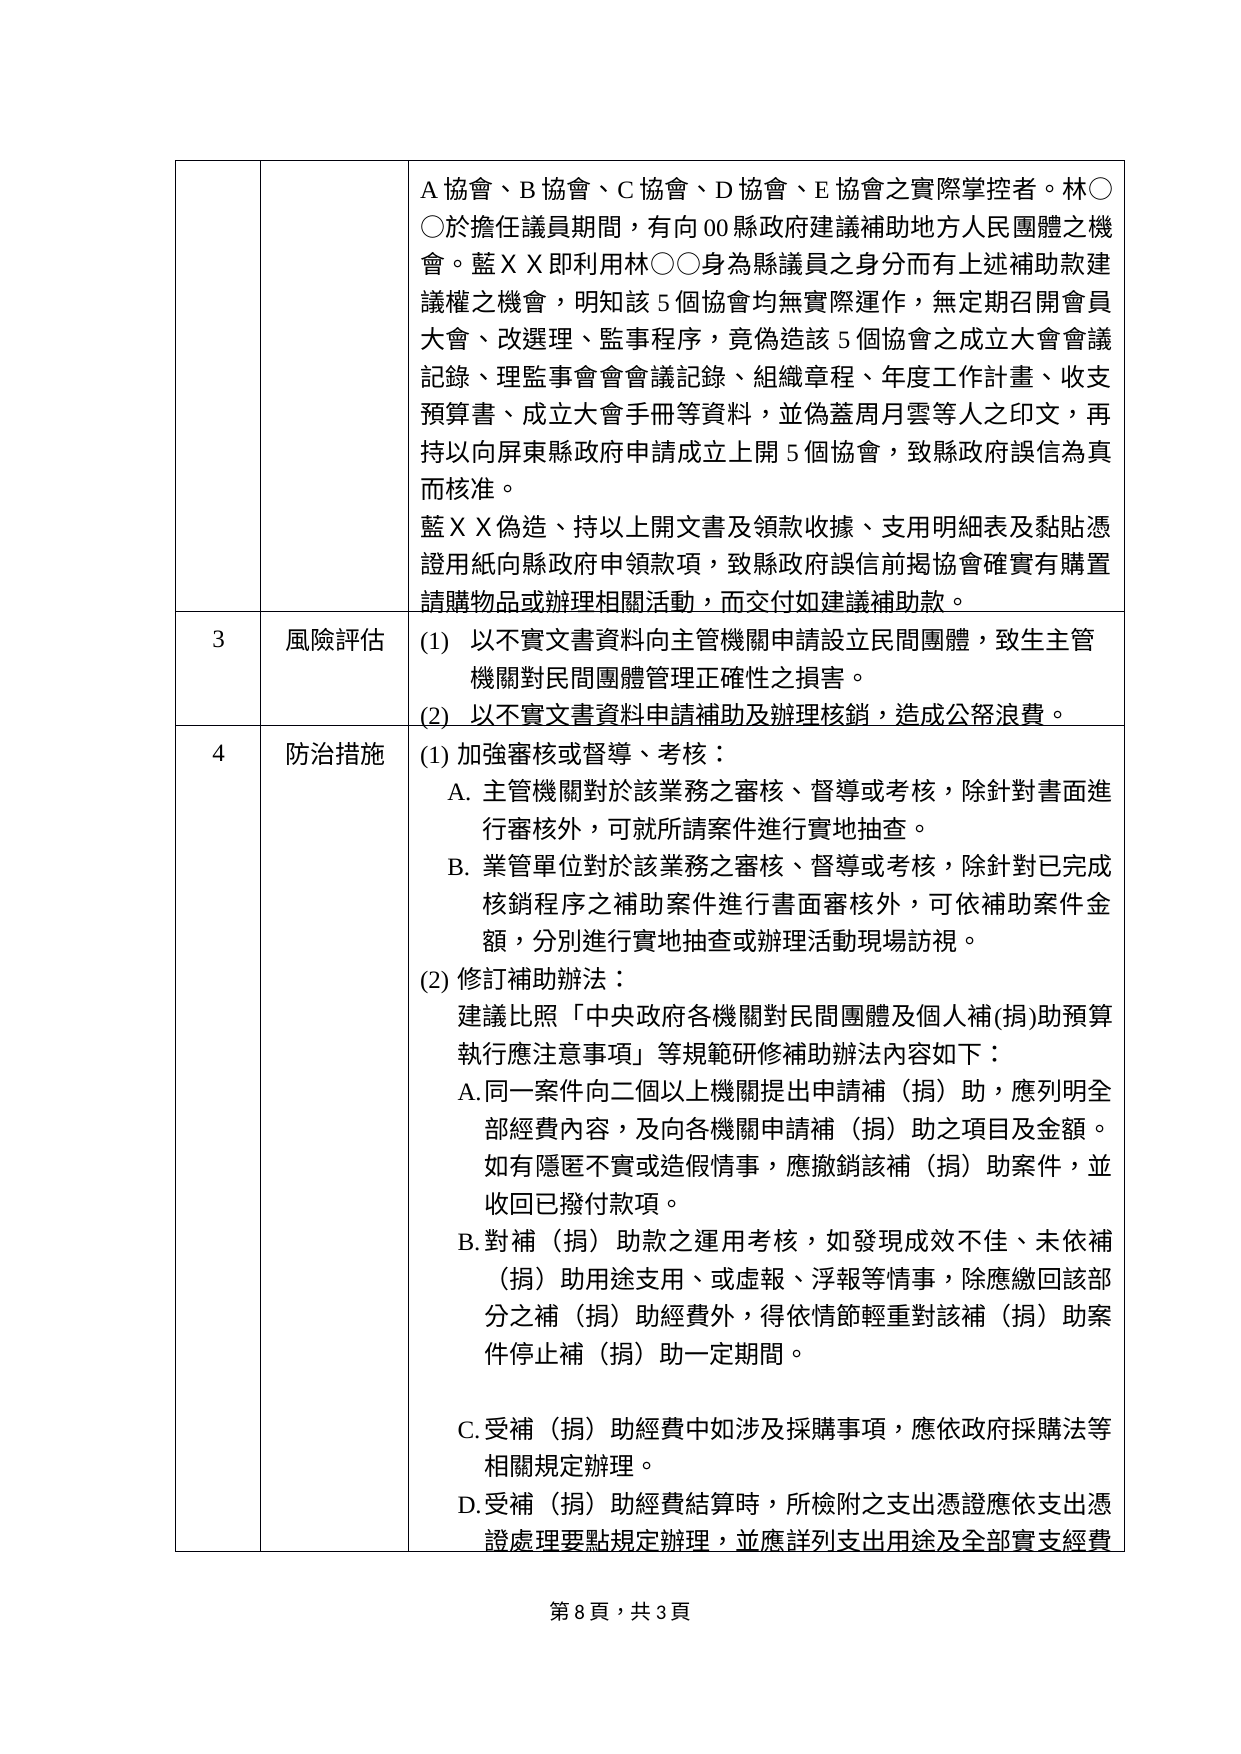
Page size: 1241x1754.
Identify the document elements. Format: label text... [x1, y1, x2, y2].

table_cell [261, 161, 408, 611]
table_cell 3 [176, 612, 260, 724]
table_cell 風險評估 [261, 612, 408, 724]
table_cell 防治措施 [261, 726, 408, 1551]
table_cell 加強審核或督導、考核： 主管機關對於該業務之審核、督導或考核，除針對書面進行審核外，可就所請案件進行實地抽查。 業管單位對於該業務之審核、督導或考核，除針對已完成核銷程序之補助案件進行書面審核外，可依補助案件金額，分別進行實地抽查或辦理活動現場訪視。 修訂補助辦法： 建議比照「中央政府各機關對民間團體及個人補(捐)助預算執行應注意事項」等規範研修補助辦法內容如下： 同一案件向二個以上機關提出申請補（捐）助，應列明全部經費內容，及向各機關申請補（捐）助之項目及金額。如有隱匿不實或造假情事，應撤銷該補（捐）助案件，並收回已撥付款項。 對補（捐）助款之運用考核，如發現成效不佳、未依補（捐）助用途支用、或虛報、浮報等情事，除應繳回該部分之補（捐）助經費外，得依情節輕重對該補（捐）助案件停止補（捐）助一定期間。 受補（捐）助經費中如涉及採購事項，應依政府採購法等相關規定辦理。 受補（捐）助經費結算時，所檢附之支出憑證應依支出憑證處理要點規定辦理，並應詳列支出用途及全部實支經費總額。 受補（捐）助經費於補（捐）助案件結案時尚有結餘款，應按補(捐)助比例繳回。通知各里社區發展協會執行補助經費時，請依實際費用支出檢具收據，予以核銷。 加強辦理宣導，避免申請補助違反規定： 受理機關除應嚴格審核及不定期辦理稽核外，建議可透過多元管道加強宣導，並提供表現良好之申辦範例以供參考，藉此可減少不法情事發生，從而落實經費補助之目的。 [409, 726, 1124, 1551]
table_cell A協會、B協會、C協會、D協會、E協會之實際掌控者。林○○於擔任議員期間，有向00縣政府建議補助地方人民團體之機會。藍ＸＸ即利用林○○身為縣議員之身分而有上述補助款建議權之機會，明知該5個協會均無實際運作，無定期召開會員大會、改選理、監事程序，竟偽造該5個協會之成立大會會議記錄、理監事會會會議記錄、組織章程、年度工作計畫、收支預算書、成立大會手冊等資料，並偽蓋周月雲等人之印文，再持以向屏東縣政府申請成立上開5個協會，致縣政府誤信為真而核准。 藍ＸＸ偽造、持以上開文書及領款收據、支用明細表及黏貼憑證用紙向縣政府申領款項，致縣政府誤信前揭協會確實有購置請購物品或辦理相關活動，而交付如建議補助款。 [409, 161, 1124, 611]
table_cell 以不實文書資料向主管機關申請設立民間團體，致生主管機關對民間團體管理正確性之損害。 以不實文書資料申請補助及辦理核銷，造成公帑浪費。 [409, 612, 1124, 724]
table_cell 4 [176, 726, 260, 1551]
table_cell [176, 161, 260, 611]
